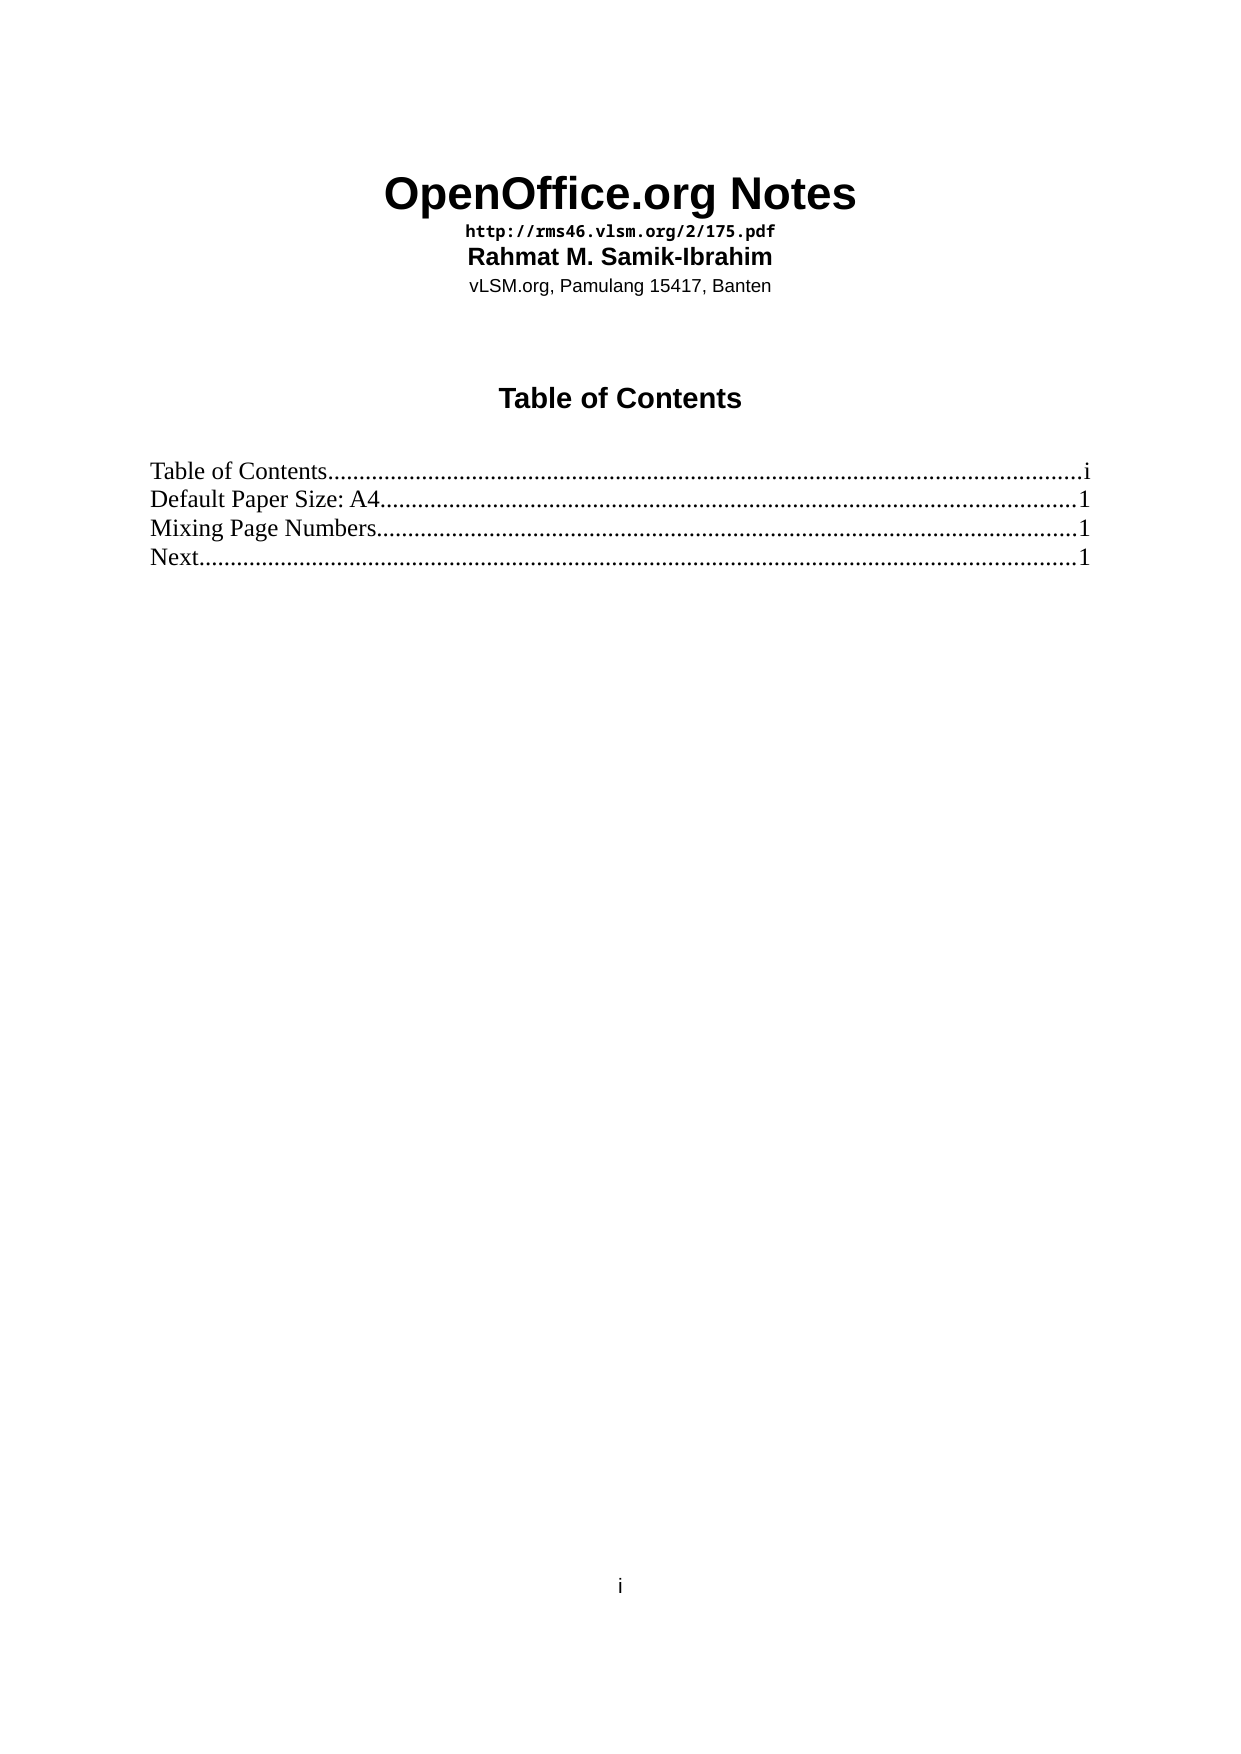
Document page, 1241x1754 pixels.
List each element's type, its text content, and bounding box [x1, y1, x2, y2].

text Table of Contents i [150, 456, 1091, 484]
text http://rms46.vlsm.org/2/175.pdf [150, 219, 1091, 242]
title OpenOffice.org Notes [150, 166, 1091, 219]
text Mixing Page Numbers 1 [150, 513, 1091, 542]
text Default Paper Size: A4 1 [150, 484, 1091, 513]
subtitle Table of Contents [150, 381, 1091, 415]
text Rahmat M. Samik-Ibrahim [150, 242, 1091, 271]
text Next 1 [150, 542, 1091, 571]
text vLSM.org, Pamulang 15417, Banten [150, 275, 1091, 297]
